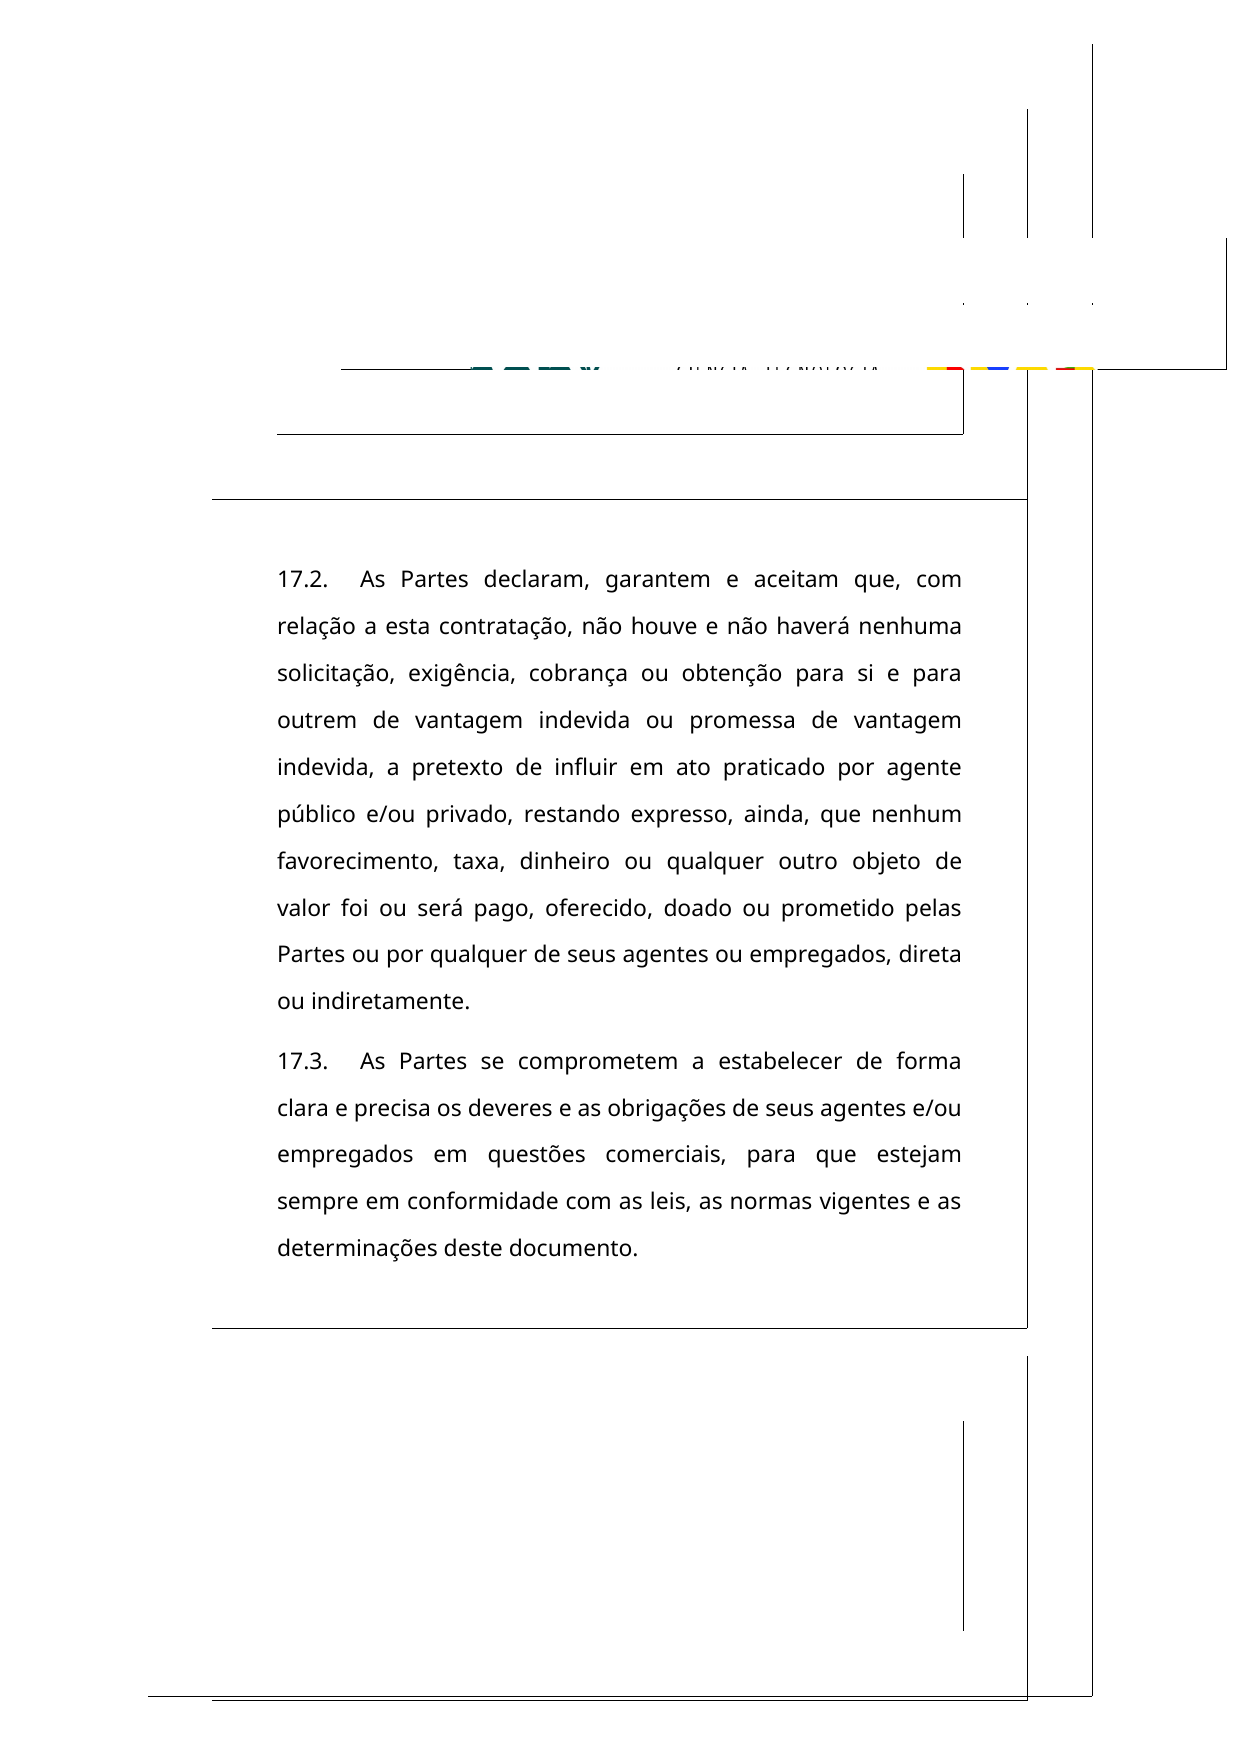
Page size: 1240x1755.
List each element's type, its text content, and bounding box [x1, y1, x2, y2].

text 17.3. As Partes se comprometem a estabelecer de forma clara e precisa os deveres e as obrigações de seus agentes e/ou empregados em questões comerciais, para que estejam sempre em conformidade com as leis, as normas vigentes e as determinações deste documento. [212, 980, 1027, 1328]
text 17.2. As Partes declaram, garantem e aceitam que, com relação a esta contratação, não houve e não haverá nenhuma solicitação, exigência, cobrança ou obtenção para si e para outrem de vantagem indevida ou promessa de vantagem indevida, a pretexto de influir em ato praticado por agente público e/ou privado, restando expresso, ainda, que nenhum favorecimento, taxa, dinheiro ou qualquer outro objeto de valor foi ou será pago, oferecido, doado ou prometido pelas Partes ou por qualquer de seus agentes ou empregados, direta ou indiretamente. [212, 499, 1027, 980]
